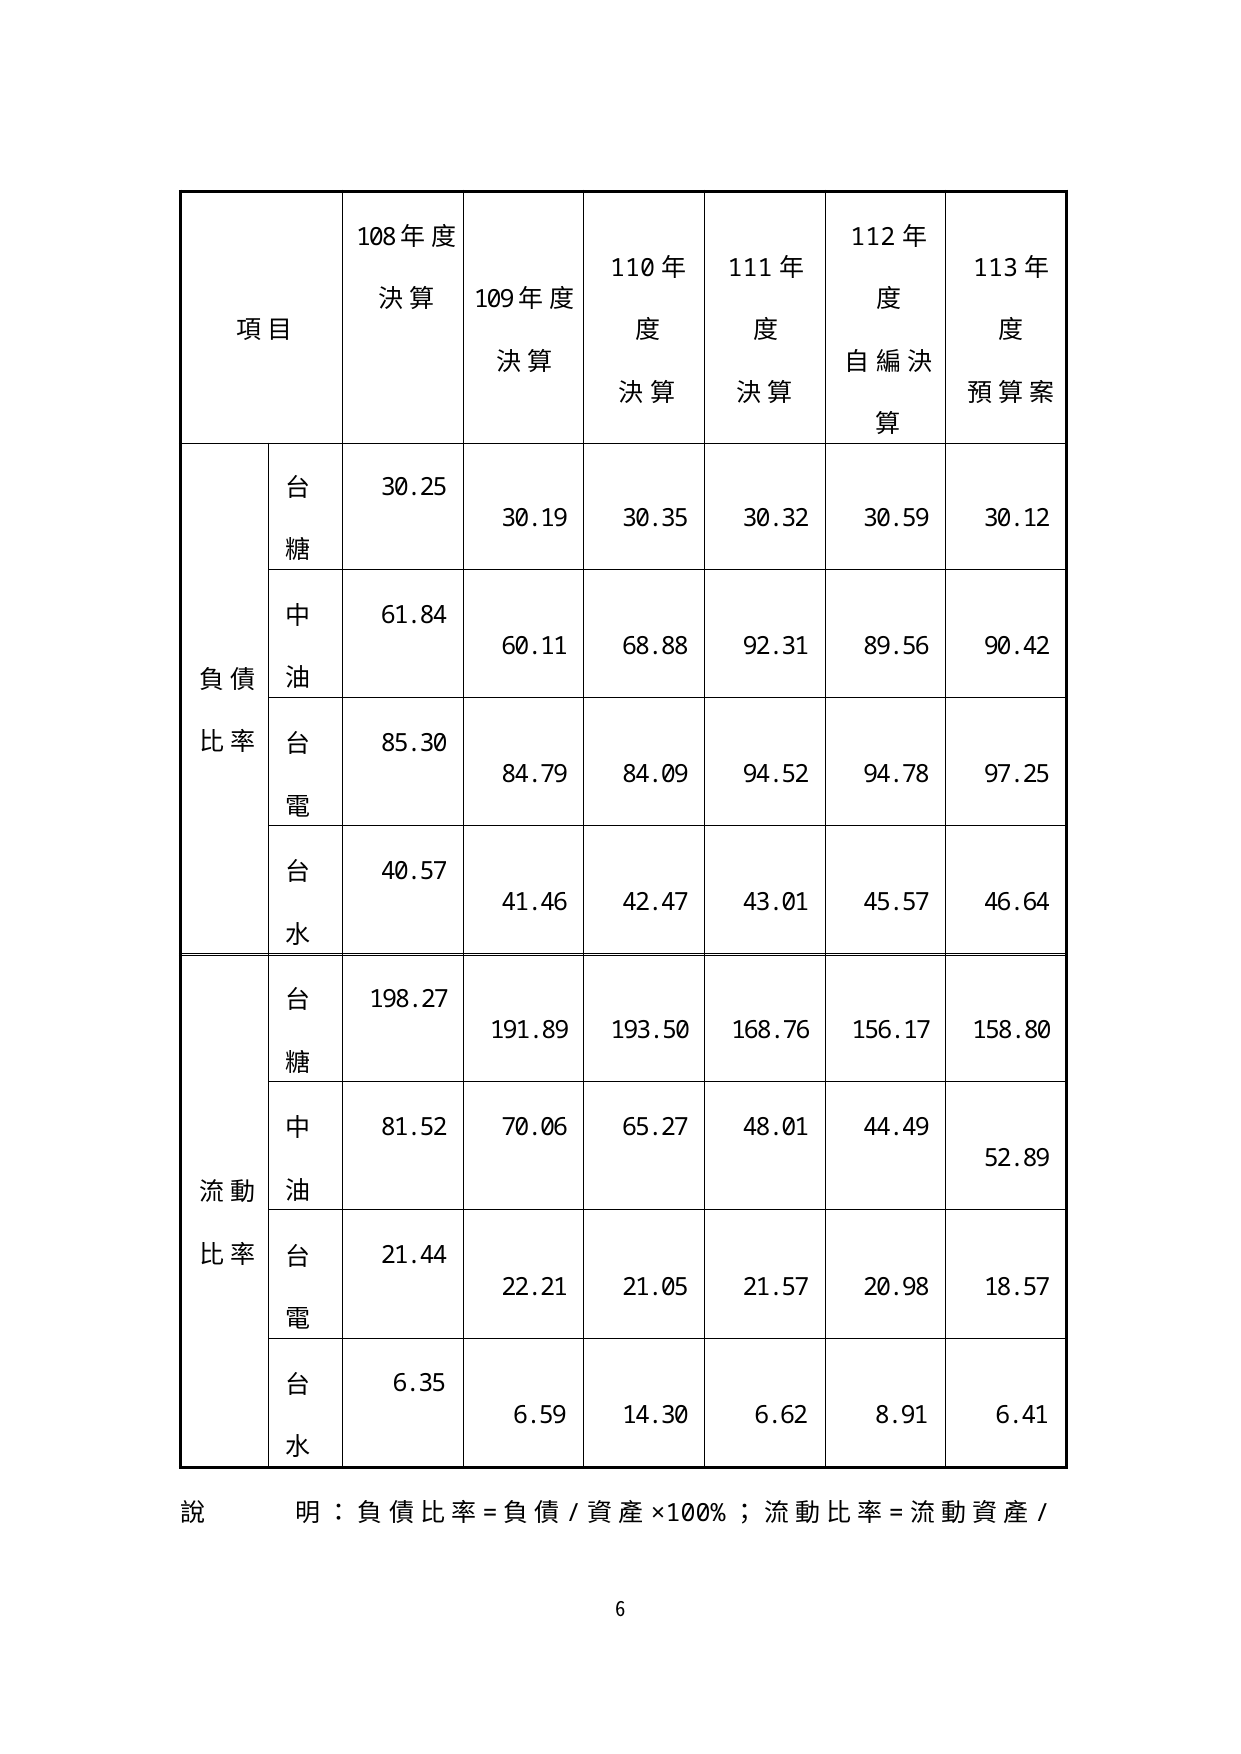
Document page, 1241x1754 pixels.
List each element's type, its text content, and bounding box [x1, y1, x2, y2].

table_cell 94.78 [826, 698, 945, 825]
table_cell 30.59 [826, 444, 945, 569]
table_header 110年度 決算 [584, 193, 704, 443]
table_cell 台電 [269, 1210, 342, 1337]
table_header 108年度 決算 [343, 193, 463, 443]
table_cell 流動 比率 [182, 956, 268, 1466]
table_cell 191.89 [464, 956, 583, 1081]
table_cell 台水 [269, 1339, 342, 1466]
table_cell 6.59 [464, 1339, 583, 1466]
table_cell 22.21 [464, 1210, 583, 1337]
table_cell 48.01 [705, 1082, 825, 1209]
table_cell 156.17 [826, 956, 945, 1081]
table_cell 30.32 [705, 444, 825, 569]
table_cell 40.57 [343, 826, 463, 953]
table_cell 台水 [269, 826, 342, 953]
table_cell 8.91 [826, 1339, 945, 1466]
table_cell 41.46 [464, 826, 583, 953]
table_cell 193.50 [584, 956, 704, 1081]
table_cell 84.09 [584, 698, 704, 825]
table_cell 30.19 [464, 444, 583, 569]
table_cell 158.80 [946, 956, 1065, 1081]
table_cell 6.62 [705, 1339, 825, 1466]
table_cell 21.44 [343, 1210, 463, 1337]
table_cell 6.35 [343, 1339, 463, 1466]
table_cell 42.47 [584, 826, 704, 953]
table_cell 中油 [269, 570, 342, 697]
table_header 113年度 預算案 [946, 193, 1065, 443]
table_cell 52.89 [946, 1082, 1065, 1209]
table_header 109年度 決算 [464, 193, 583, 443]
table_cell 92.31 [705, 570, 825, 697]
text 說 明：負債比率=負債/資產×100%；流動比率=流動資產/ [177, 1469, 1063, 1531]
table_cell 43.01 [705, 826, 825, 953]
table_header 項目 [182, 193, 342, 443]
table_cell 44.49 [826, 1082, 945, 1209]
table_header 111年度 決算 [705, 193, 825, 443]
table_cell 70.06 [464, 1082, 583, 1209]
table_cell 68.88 [584, 570, 704, 697]
table_cell 14.30 [584, 1339, 704, 1466]
table_cell 85.30 [343, 698, 463, 825]
table_cell 21.57 [705, 1210, 825, 1337]
table_cell 60.11 [464, 570, 583, 697]
table_cell 198.27 [343, 956, 463, 1081]
table_cell 20.98 [826, 1210, 945, 1337]
table_cell 18.57 [946, 1210, 1065, 1337]
table_cell 負債 比率 [182, 444, 268, 953]
table_cell 46.64 [946, 826, 1065, 953]
table_cell 65.27 [584, 1082, 704, 1209]
table_cell 台糖 [269, 956, 342, 1081]
table_cell 90.42 [946, 570, 1065, 697]
table_cell 30.25 [343, 444, 463, 569]
table_cell 84.79 [464, 698, 583, 825]
table_cell 30.12 [946, 444, 1065, 569]
table_cell 台糖 [269, 444, 342, 569]
table_cell 61.84 [343, 570, 463, 697]
table_cell 中油 [269, 1082, 342, 1209]
table_cell 168.76 [705, 956, 825, 1081]
table_header 112年度 自編決算 [826, 193, 945, 443]
table_cell 台電 [269, 698, 342, 825]
table_cell 81.52 [343, 1082, 463, 1209]
table_cell 97.25 [946, 698, 1065, 825]
table_cell 21.05 [584, 1210, 704, 1337]
table_cell 94.52 [705, 698, 825, 825]
table_cell 6.41 [946, 1339, 1065, 1466]
table_cell 30.35 [584, 444, 704, 569]
table_cell 89.56 [826, 570, 945, 697]
table_cell 45.57 [826, 826, 945, 953]
